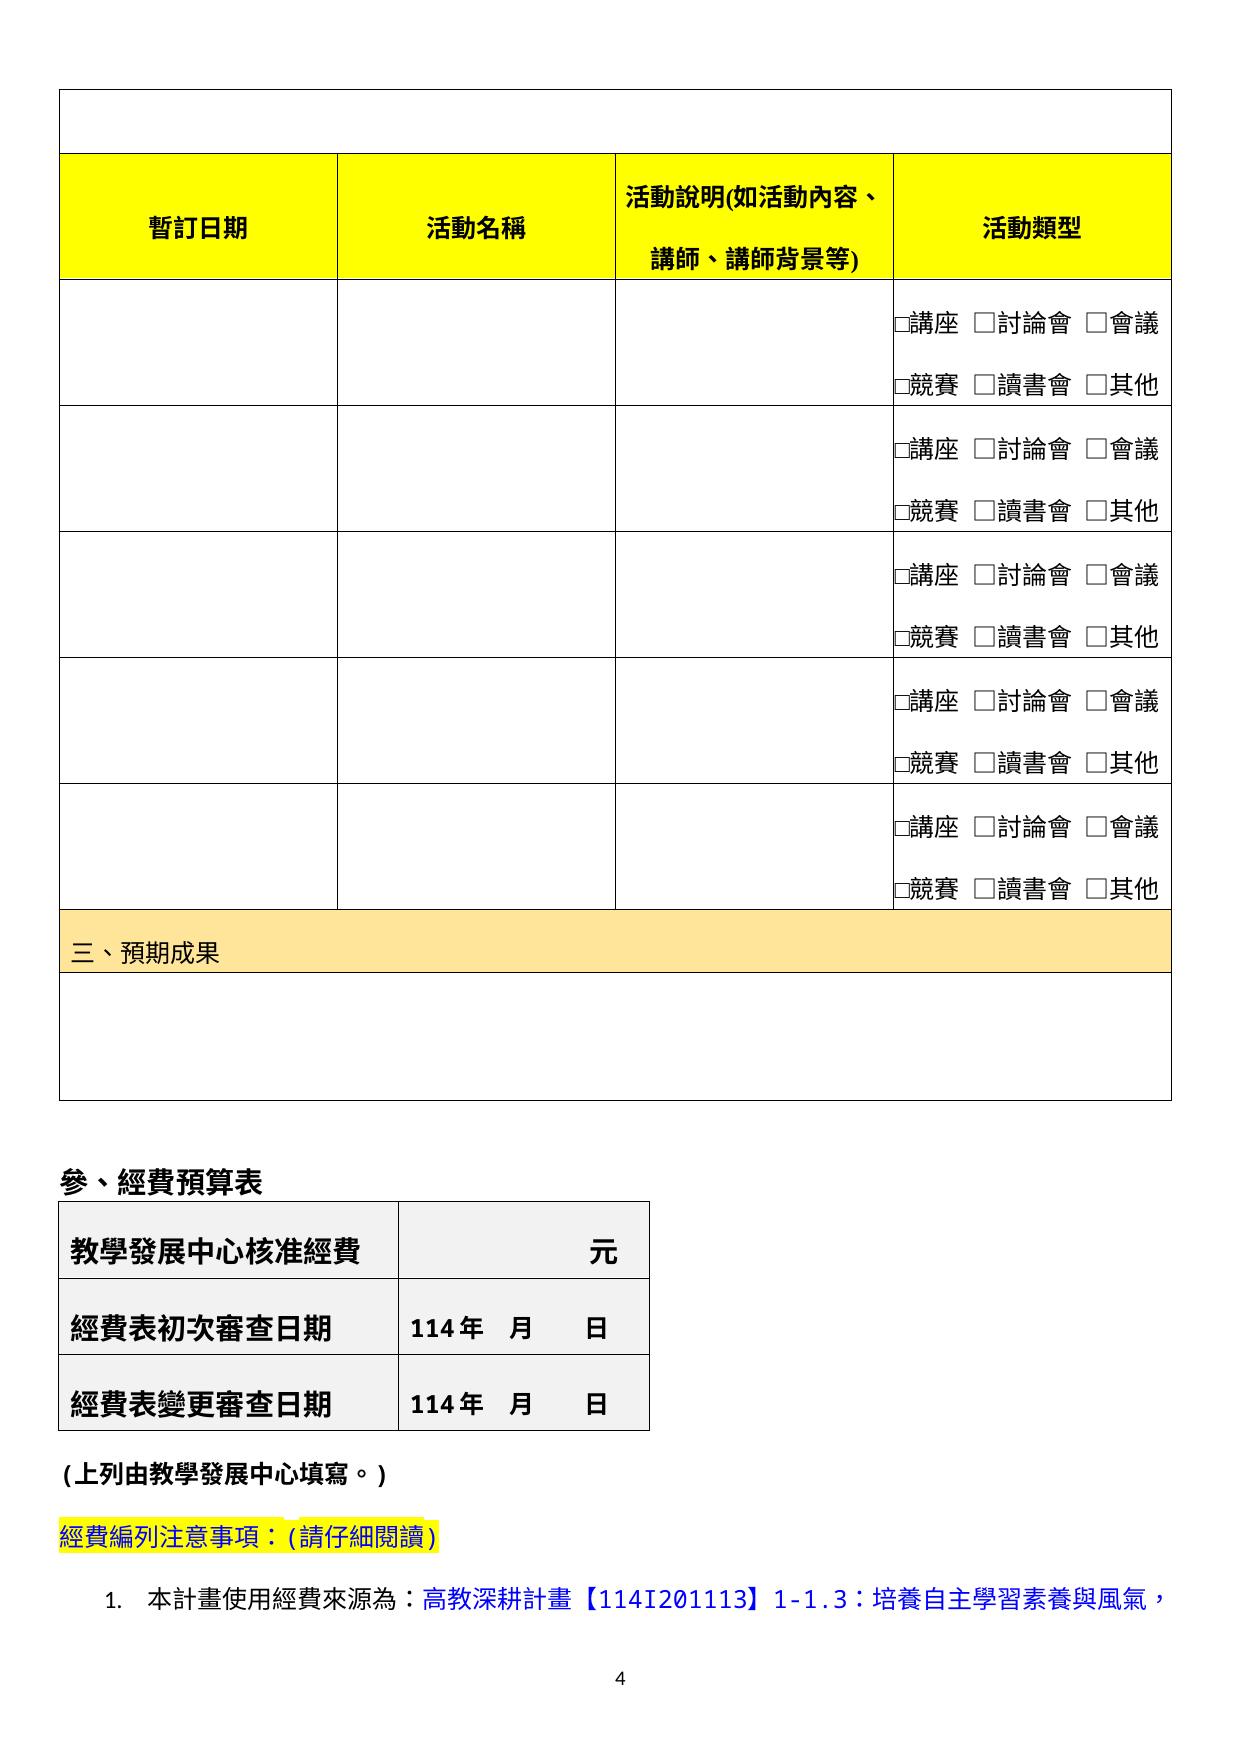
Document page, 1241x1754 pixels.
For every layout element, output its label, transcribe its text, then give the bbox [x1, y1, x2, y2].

table_cell [338, 280, 615, 404]
table_cell 114年 月 日 [399, 1279, 649, 1354]
table_cell 活動類型 [894, 154, 1171, 278]
text 參、經費預算表 [59, 1139, 1181, 1201]
table_cell [338, 784, 615, 909]
table_cell 暫訂日期 [60, 154, 337, 278]
table_cell [60, 406, 337, 531]
table_cell [616, 532, 893, 657]
table_cell [60, 784, 337, 909]
table_cell [338, 658, 615, 783]
text (上列由教學發展中心填寫。) [59, 1431, 1181, 1494]
table_cell 經費表初次審查日期 [59, 1279, 398, 1354]
list 本計畫使用經費來源為：高教深耕計畫【114I201113】1-1.3：培養自主學習素養與風氣，以落實自主學習制度 [103, 1556, 1167, 1619]
table_header 教學發展中心核准經費 [59, 1202, 398, 1277]
table_cell [60, 973, 1171, 1100]
table_cell 活動說明(如活動內容、講師、講師背景等) [616, 154, 893, 278]
table_cell 經費表變更審查日期 [59, 1355, 398, 1430]
table_cell □講座 □討論會 □會議 □競賽 □讀書會 □其他 [894, 532, 1171, 657]
table_header 元 [399, 1202, 649, 1277]
table_cell □講座 □討論會 □會議 □競賽 □讀書會 □其他 [894, 406, 1171, 531]
table_cell [338, 532, 615, 657]
table_cell [616, 406, 893, 531]
table_cell [60, 658, 337, 783]
table_cell [338, 406, 615, 531]
table_cell [616, 784, 893, 909]
table_cell □講座 □討論會 □會議 □競賽 □讀書會 □其他 [894, 658, 1171, 783]
table_cell 114年 月 日 [399, 1355, 649, 1430]
table_cell □講座 □討論會 □會議 □競賽 □讀書會 □其他 [894, 280, 1171, 404]
table_cell □講座 □討論會 □會議 □競賽 □讀書會 □其他 [894, 784, 1171, 909]
table_cell [616, 658, 893, 783]
table_cell [60, 532, 337, 657]
text 經費編列注意事項：(請仔細閱讀) [59, 1494, 1229, 1556]
table_cell 三、預期成果 [60, 910, 1171, 972]
table_cell 活動名稱 [338, 154, 615, 278]
table_cell [60, 90, 1171, 152]
table_cell [616, 280, 893, 404]
table_cell [60, 280, 337, 404]
